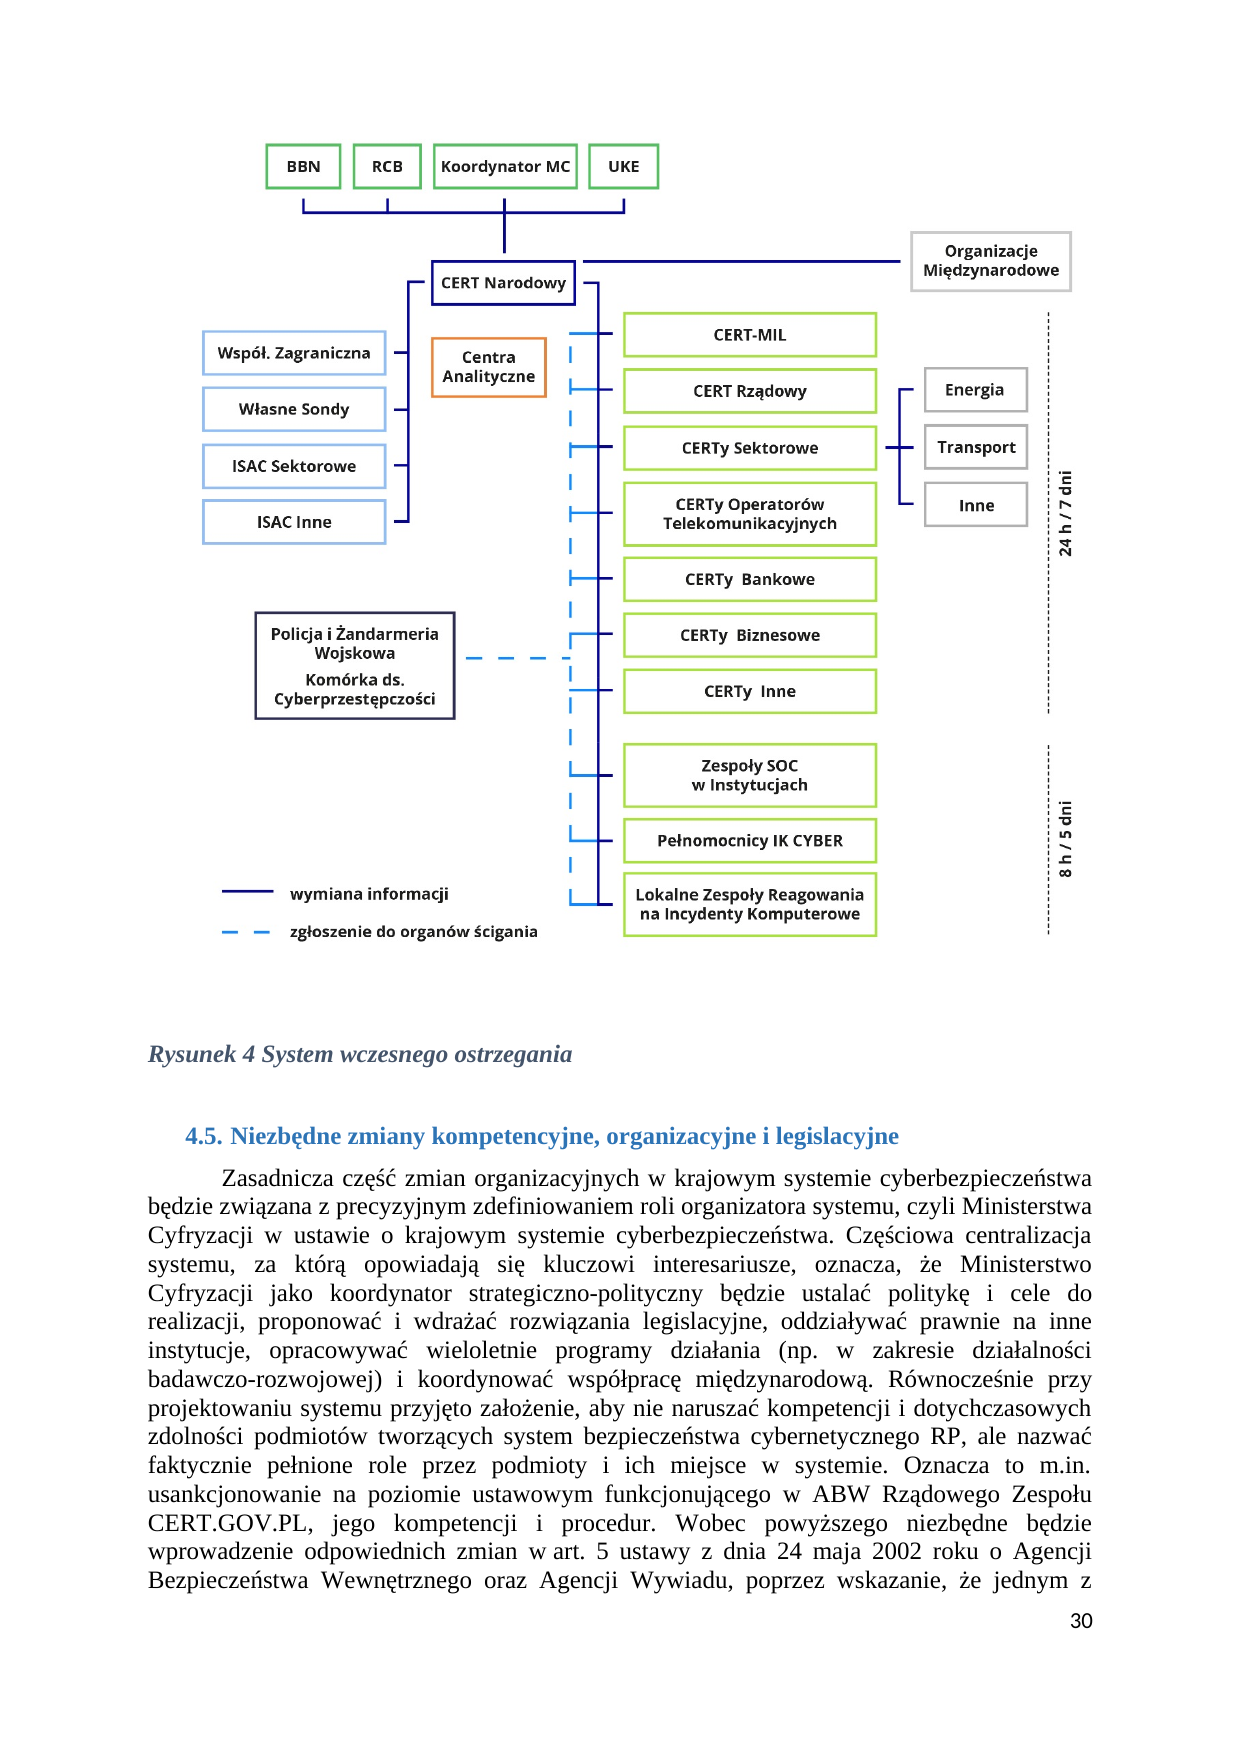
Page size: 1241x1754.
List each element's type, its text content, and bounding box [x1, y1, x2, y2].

text Rysunek 4 System wczesnego ostrzegania [148, 1039, 1093, 1068]
list Niezbędne zmiany kompetencyjne, organizacyjne i legislacyjne [185, 1121, 1093, 1150]
text Zasadnicza część zmian organizacyjnych w krajowym systemie cyberbezpieczeństwa będzie związana z precyzyjnym zdefiniowaniem roli organizatora systemu, czyli Ministerstwa Cyfryzacji w ustawie o krajowym systemie cyberbezpieczeństwa. Częściowa centralizacja systemu, za którą opowiadają się kluczowi interesariusze, oznacza, że Ministerstwo Cyfryzacji jako koordynator strategiczno-polityczny będzie ustalać politykę i cele do realizacji, proponować i wdrażać rozwiązania legislacyjne, oddziaływać prawnie na inne instytucje, opracowywać wieloletnie programy działania (np. w zakresie działalności badawczo-rozwojowej) i koordynować współpracę międzynarodową. Równocześnie przy projektowaniu systemu przyjęto założenie, aby nie naruszać kompetencji i dotychczasowych zdolności podmiotów tworzących system bezpieczeństwa cybernetycznego RP, ale nazwać faktycznie pełnione role przez podmioty i ich miejsce w systemie. Oznacza to m.in. usankcjonowanie na poziomie ustawowym funkcjonującego w ABW Rządowego Zespołu CERT.GOV.PL, jego kompetencji i procedur. Wobec powyższego niezbędne będzie wprowadzenie odpowiednich zmian w art. 5 ustawy z dnia 24 maja 2002 roku o Agencji Bezpieczeństwa Wewnętrznego oraz Agencji Wywiadu, poprzez wskazanie, że jednym z [148, 1163, 1093, 1594]
